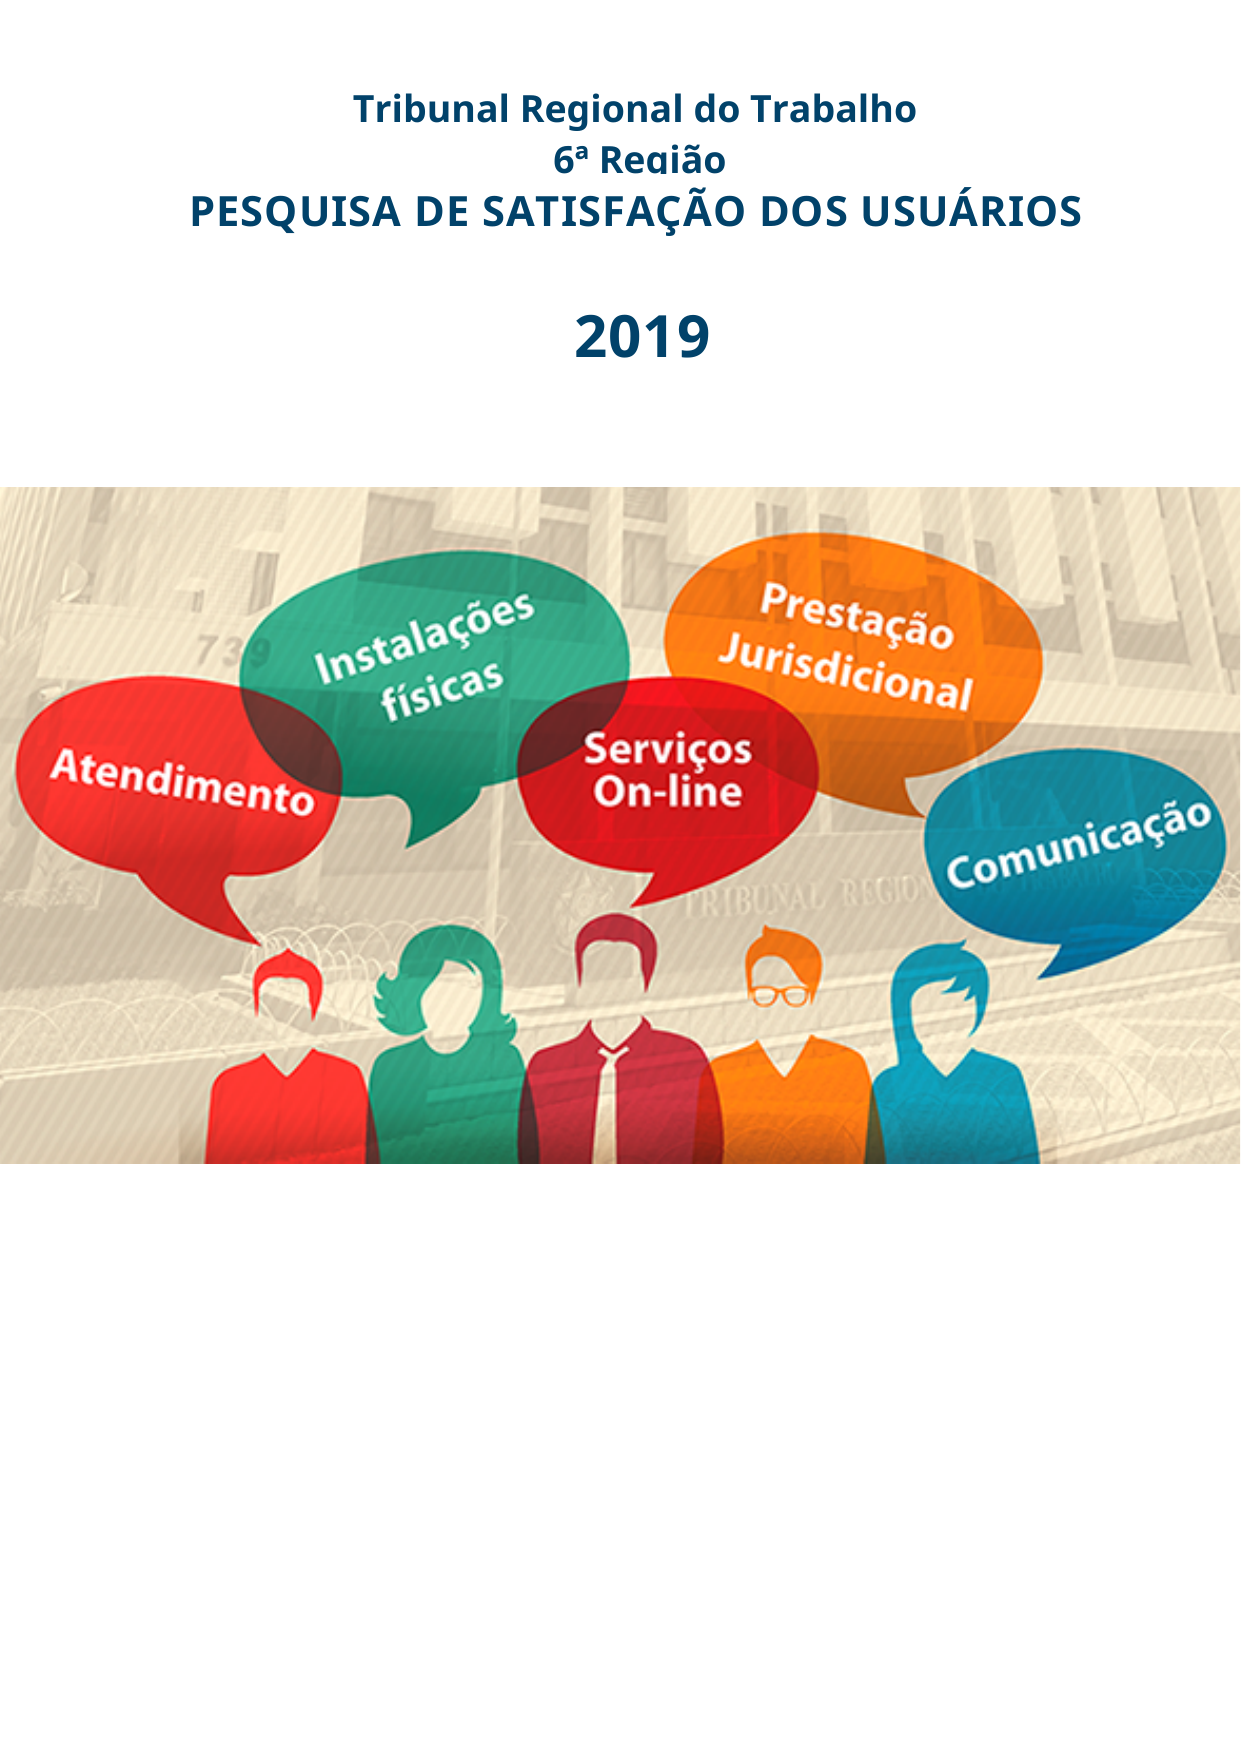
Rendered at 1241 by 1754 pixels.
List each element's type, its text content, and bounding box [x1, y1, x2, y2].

text 6ª Região [192, 133, 1088, 173]
text PESQUISA DE SATISFAÇÃO DOS USUÁRIOS [177, 182, 1107, 239]
text 2019 [177, 296, 1107, 375]
text Tribunal Regional do Trabalho [192, 82, 1088, 133]
